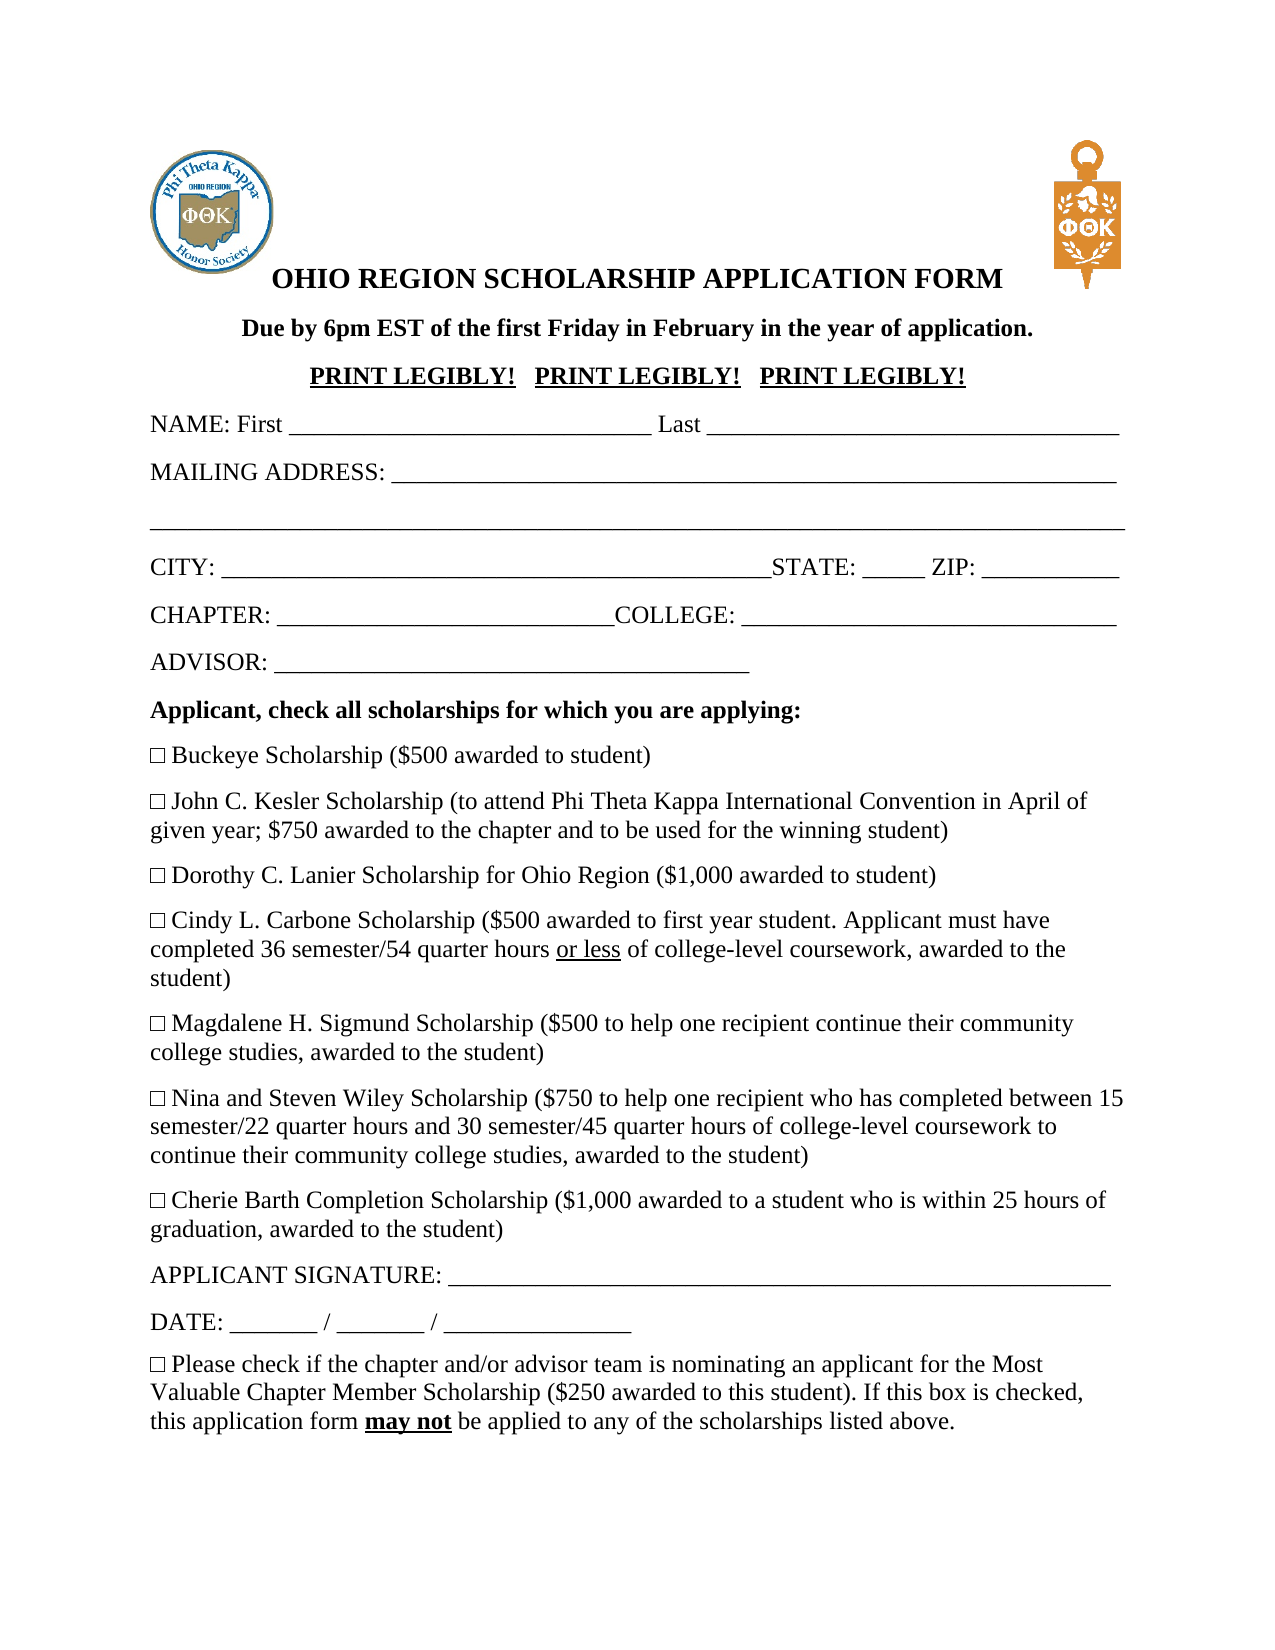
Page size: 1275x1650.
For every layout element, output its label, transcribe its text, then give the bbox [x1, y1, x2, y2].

text Due by 6pm EST of the first Friday in February in the year of application. [150, 313, 1125, 342]
text CHAPTER: ___________________________COLLEGE: ______________________________ [150, 600, 1125, 628]
picture [150, 150, 274, 261]
text □ Magdalene H. Sigmund Scholarship ($500 to help one recipient continue their community college studies, awarded to the student) [150, 1008, 1125, 1066]
text OHIO REGION SCHOLARSHIP APPLICATION FORM [150, 261, 1125, 294]
text □ Nina and Steven Wiley Scholarship ($750 to help one recipient who has completed between 15 semester/22 quarter hours and 30 semester/45 quarter hours of college-level coursework to continue their community college studies, awarded to the student) [150, 1083, 1125, 1169]
text DATE: _______ / _______ / _______________ [150, 1307, 1125, 1336]
text □ Cherie Barth Completion Scholarship ($1,000 awarded to a student who is within 25 hours of graduation, awarded to the student) [150, 1186, 1125, 1243]
picture [1045, 140, 1125, 261]
text ______________________________________________________________________________ [150, 504, 1125, 529]
text APPLICANT SIGNATURE: _____________________________________________________ [150, 1260, 1125, 1288]
text MAILING ADDRESS: __________________________________________________________ [150, 457, 1125, 485]
text □ John C. Kesler Scholarship (to attend Phi Theta Kappa International Convention in April of given year; $750 awarded to the chapter and to be used for the winning student) [150, 786, 1125, 843]
text □ Cindy L. Carbone Scholarship ($500 awarded to first year student. Applicant must have completed 36 semester/54 quarter hours or less of college-level coursework, awarded to the student) [150, 906, 1125, 992]
text NAME: First _____________________________ Last _________________________________ [150, 409, 1125, 438]
text Applicant, check all scholarships for which you are applying: [150, 695, 1125, 724]
text PRINT LEGIBLY! PRINT LEGIBLY! PRINT LEGIBLY! [150, 361, 1125, 390]
text □ Dorothy C. Lanier Scholarship for Ohio Region ($1,000 awarded to student) [150, 860, 1125, 889]
text □ Please check if the chapter and/or advisor team is nominating an applicant for the Most Valuable Chapter Member Scholarship ($250 awarded to this student). If this box is checked, this application form may not be applied to any of the scholarships listed above. [150, 1349, 1125, 1435]
text □ Buckeye Scholarship ($500 awarded to student) [150, 741, 1125, 769]
text CITY: ____________________________________________STATE: _____ ZIP: ___________ [150, 552, 1125, 581]
text ADVISOR: ______________________________________ [150, 647, 1125, 676]
